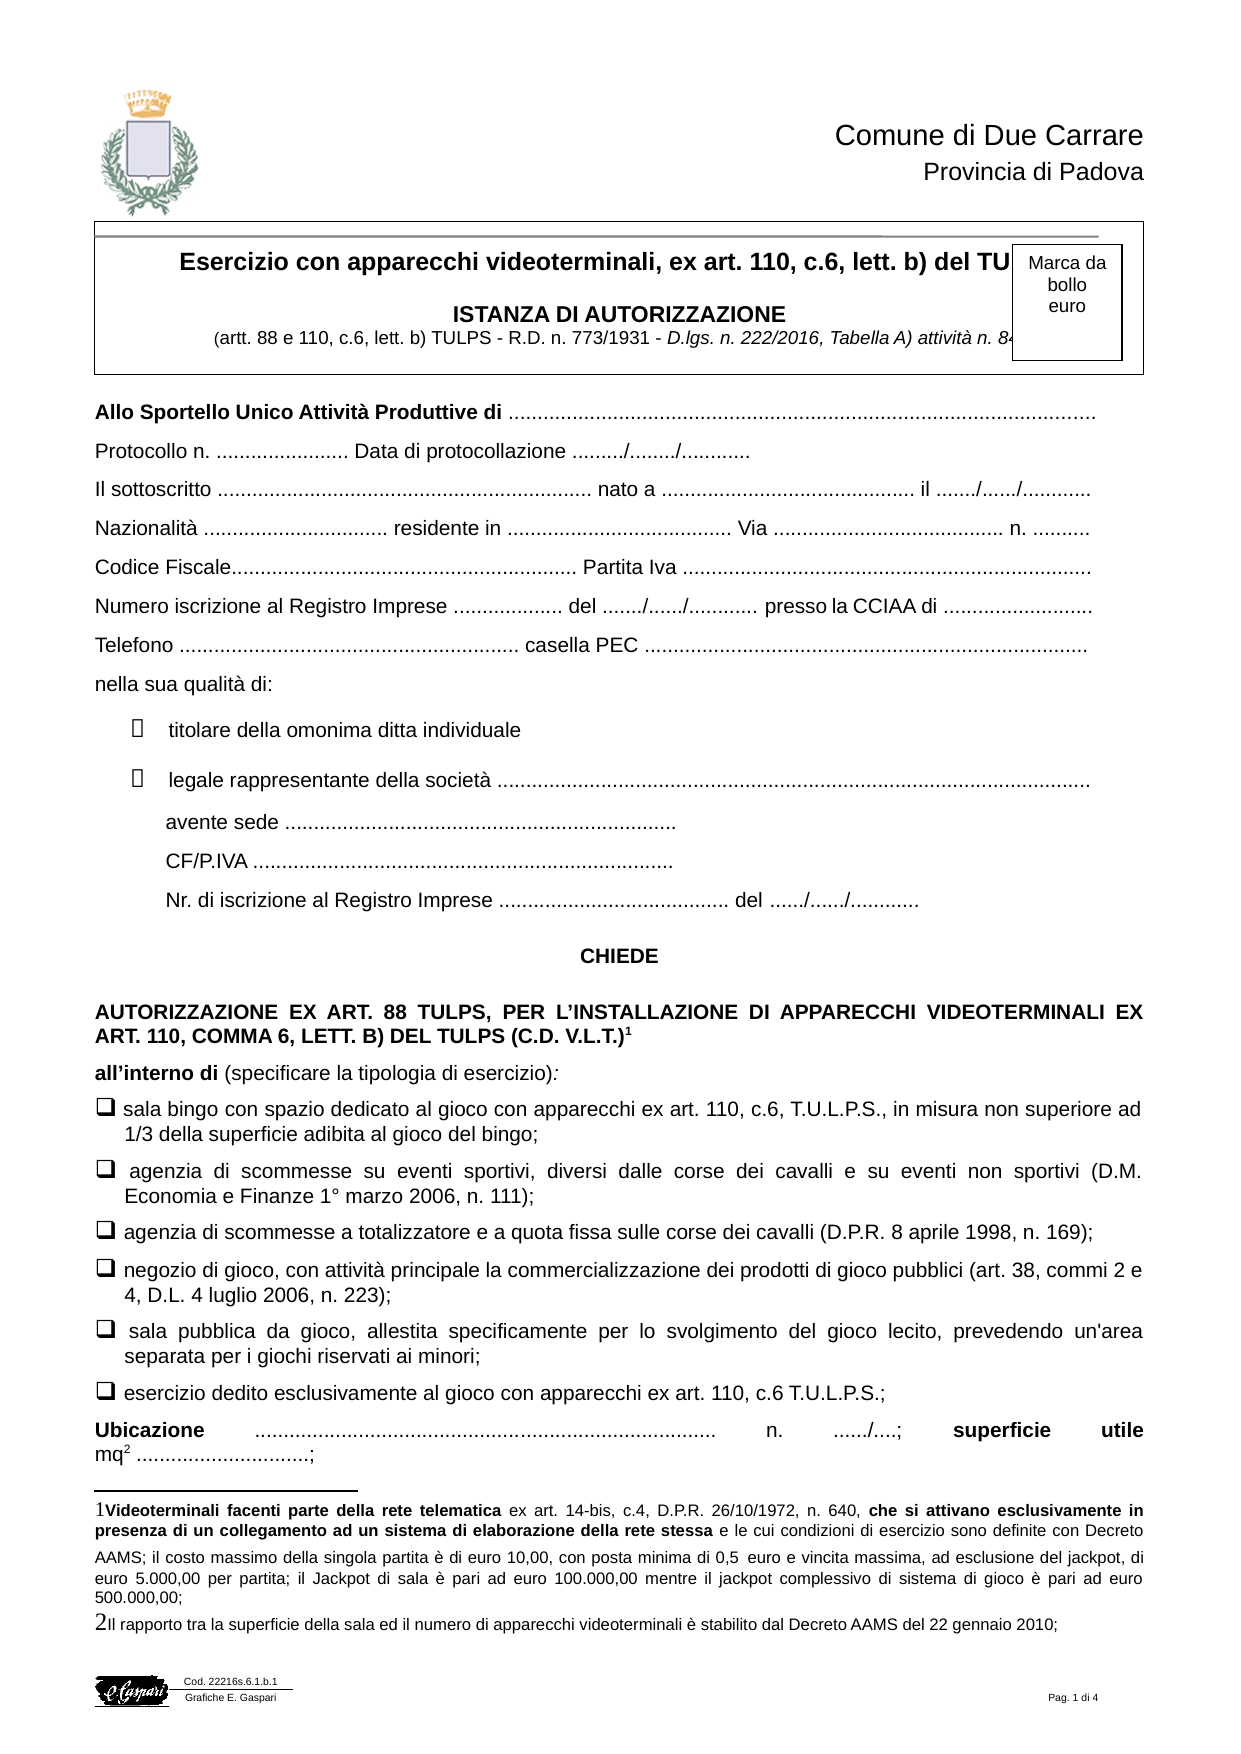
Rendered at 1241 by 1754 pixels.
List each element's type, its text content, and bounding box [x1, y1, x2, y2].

text all’interno di (specificare la tipologia di esercizio): [94, 1061, 1144, 1084]
text Provincia di Padova [200, 157, 1144, 185]
text  titolare della omonima ditta individuale [130, 710, 1144, 744]
text Nr. di iscrizione al Registro Imprese ........................................ del ....../....../............ [165, 888, 1144, 912]
text Comune di Due Carrare [200, 118, 1144, 152]
text Il rapporto tra la superficie della sala ed il numero di apparecchi videoterminali è stabilito dal Decreto AAMS del 22 gennaio 2010; [94, 1607, 1144, 1636]
text  negozio di gioco, con attività principale la commercializzazione dei prodotti di gioco pubblici (art. 38, commi 2 e 4, D.L. 4 luglio 2006, n. 223); [94, 1257, 1144, 1306]
text Telefono ........................................................... casella PEC ............................................................................. [94, 633, 1144, 657]
text  sala bingo con spazio dedicato al gioco con apparecchi ex art. 110, c.6, T.U.L.P.S., in misura non superiore ad 1/3 della superficie adibita al gioco del bingo; [94, 1097, 1144, 1146]
table_header Esercizio con apparecchi videoterminali, ex art. 110, c.6, lett. b) del TULPS ISTANZA DI AUTORIZZAZIONE (artt. 88 e 110, c.6, lett. b) TULPS - R.D. n. 773/1931 - D.lgs. n. 222/2016, Tabella A) attività n. 84) [95, 222, 1143, 373]
text nella sua qualità di: [94, 672, 1144, 696]
text Allo Sportello Unico Attività Produttive di [94, 399, 1144, 423]
text  agenzia di scommesse a totalizzatore e a quota fissa sulle corse dei cavalli (D.P.R. 8 aprile 1998, n. 169); [94, 1220, 1144, 1245]
text avente sede .................................................................... [165, 810, 1144, 834]
text Codice Fiscale............................................................ Partita Iva ....................................................................... [94, 555, 1144, 579]
text  agenzia di scommesse su eventi sportivi, diversi dalle corse dei cavalli e su eventi non sportivi (D.M. Economia e Finanze 1° marzo 2006, n. 111); [94, 1158, 1144, 1207]
text AUTORIZZAZIONE EX ART. 88 TULPS, PER L’INSTALLAZIONE DI APPARECCHI VIDEOTERMINALI EX ART. 110, COMMA 6, LETT. B) DEL TULPS (C.D. V.L.T.) [94, 1000, 1144, 1048]
text Videoterminali facenti parte della rete telematica ex art. 14-bis, c.4, D.P.R. 26/10/1972, n. 640, che si attivano esclusivamente in presenza di un collegamento ad un sistema di elaborazione della rete stessa e le cui condizioni di esercizio sono definite con Decreto AAMS; il costo massimo della singola partita è di euro 10,00, con posta minima di 0,5 euro e vincita massima, ad esclusione del jackpot, di euro 5.000,00 per partita; il Jackpot di sala è pari ad euro 100.000,00 mentre il jackpot complessivo di sistema di gioco è pari ad euro 500.000,00; [94, 1497, 1144, 1607]
text  legale rappresentante della società ....................................................................................................... [130, 760, 1144, 794]
text Protocollo n. ....................... Data di protocollazione ........./......../............ [94, 438, 1144, 462]
text Nazionalità ................................ residente in ....................................... Via ........................................ n. .......... [94, 516, 1144, 540]
text CF/P.IVA ......................................................................... [165, 849, 1144, 873]
text Ubicazione ................................................................................ n. ....../....; superficie utile mq ..............................; [94, 1418, 1144, 1466]
picture [98, 87, 200, 219]
text CHIEDE [94, 944, 1144, 968]
text Il sottoscritto ................................................................. nato a ............................................ il ......./....../............ [94, 477, 1144, 501]
text  sala pubblica da gioco, allestita specificamente per lo svolgimento del gioco lecito, prevedendo un'area separata per i giochi riservati ai minori; [94, 1319, 1144, 1368]
text  esercizio dedito esclusivamente al gioco con apparecchi ex art. 110, c.6 T.U.L.P.S.; [94, 1380, 1144, 1405]
text Numero iscrizione al Registro Imprese ................... del ......./....../............ presso la CCIAA di .......................... [94, 594, 1144, 618]
picture [94, 1674, 168, 1706]
